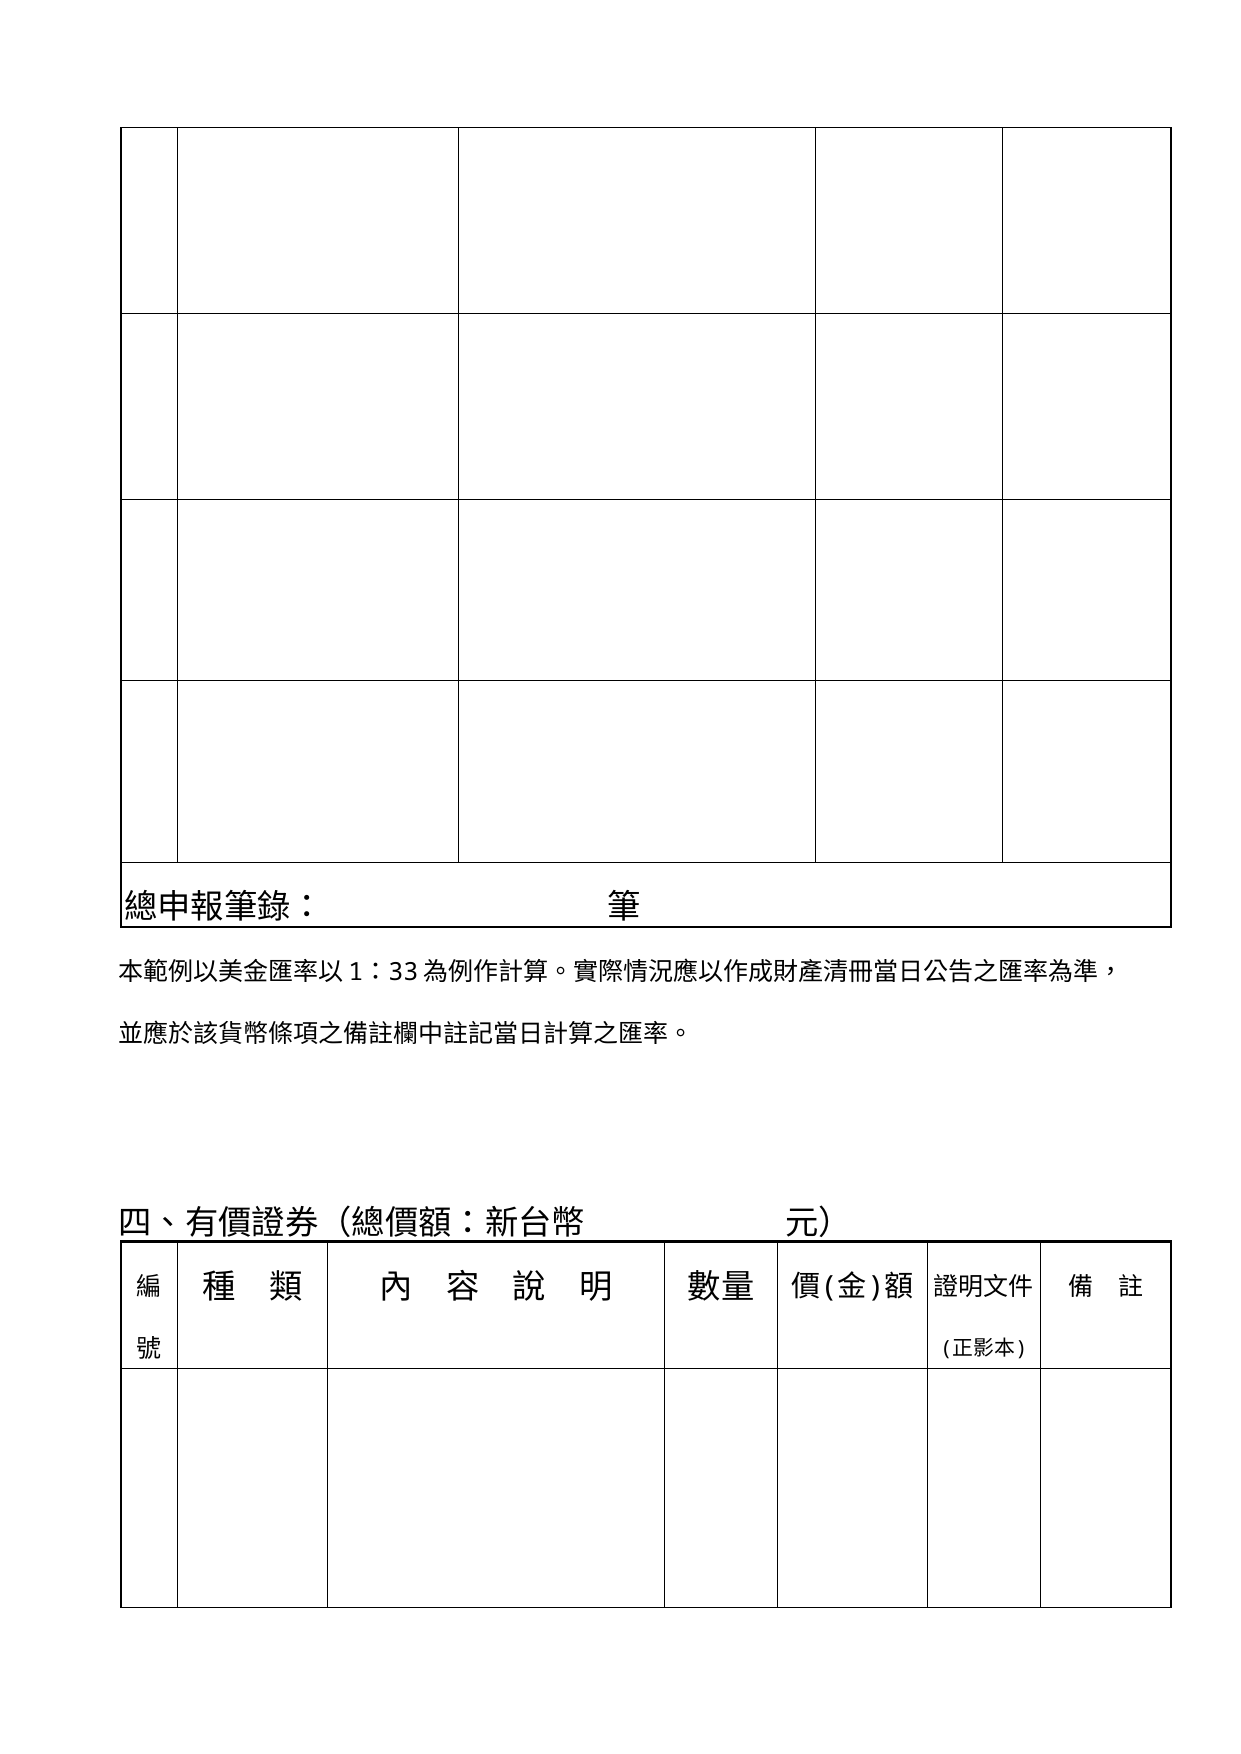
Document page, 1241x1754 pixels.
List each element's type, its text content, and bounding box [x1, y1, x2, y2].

table_header 價(金)額 [778, 1243, 927, 1367]
table_cell [1003, 500, 1170, 680]
table_cell [1003, 128, 1170, 313]
table_header 種 類 [178, 1243, 327, 1367]
table_cell [816, 128, 1002, 313]
text 四、有價證券（總價額：新台幣 元） [118, 1178, 1122, 1240]
table_cell [928, 1369, 1040, 1607]
table_header 證明文件 (正影本) [928, 1243, 1040, 1367]
table_cell [328, 1369, 664, 1607]
table_cell [122, 1369, 177, 1607]
table_cell [778, 1369, 927, 1607]
table_header 數量 [665, 1243, 777, 1367]
table_cell [122, 500, 177, 680]
text 本範例以美金匯率以1：33為例作計算。實際情況應以作成財產清冊當日公告之匯率為準，並應於該貨幣條項之備註欄中註記當日計算之匯率。 [118, 928, 1122, 1053]
table_cell [665, 1369, 777, 1607]
table_cell [122, 681, 177, 862]
table_cell [1003, 314, 1170, 499]
table_cell [816, 681, 1002, 862]
table_cell [459, 681, 815, 862]
table_cell [122, 128, 177, 313]
table_cell [459, 314, 815, 499]
table_cell [178, 128, 458, 313]
table_cell [816, 314, 1002, 499]
table_cell 總申報筆錄： 筆 [122, 863, 1170, 926]
table_header 備 註 [1041, 1243, 1170, 1367]
table_cell [459, 128, 815, 313]
table_cell [459, 500, 815, 680]
table_header 編 號 [122, 1243, 177, 1367]
table_cell [178, 681, 458, 862]
table_cell [178, 500, 458, 680]
table_cell [816, 500, 1002, 680]
table_cell [1003, 681, 1170, 862]
table_cell [1041, 1369, 1170, 1607]
table_cell [122, 314, 177, 499]
table_cell [178, 314, 458, 499]
table_cell [178, 1369, 327, 1607]
table_header 內 容 說 明 [328, 1243, 664, 1367]
